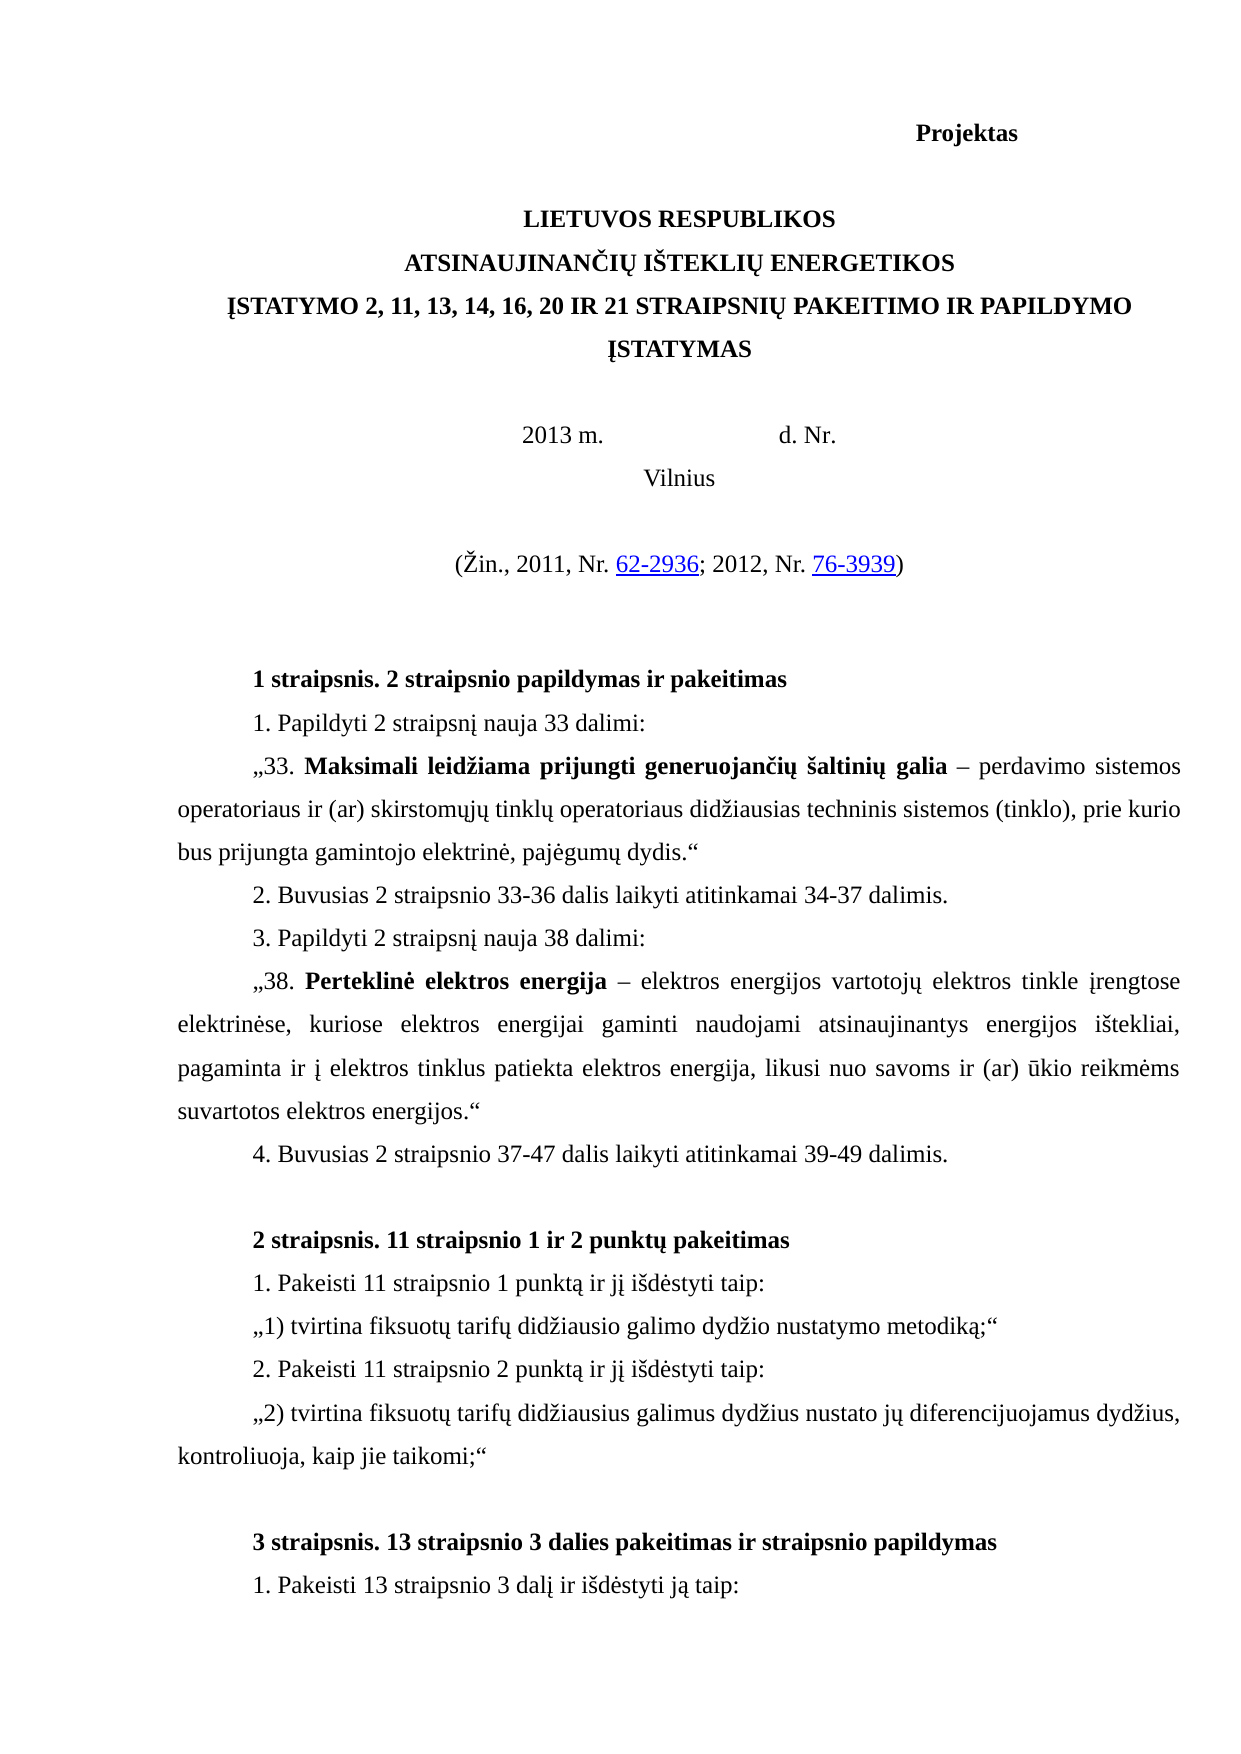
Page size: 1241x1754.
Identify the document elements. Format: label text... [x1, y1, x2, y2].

text „1) tvirtina fiksuotų tarifų didžiausio galimo dydžio nustatymo metodiką;“ [177, 1311, 1181, 1340]
text 2 straipsnis. 11 straipsnio 1 ir 2 punktų pakeitimas [177, 1225, 1181, 1254]
text 2. Buvusias 2 straipsnio 33-36 dalis laikyti atitinkamai 34-37 dalimis. [177, 880, 1181, 909]
text „2) tvirtina fiksuotų tarifų didžiausius galimus dydžius nustato jų diferencijuojamus dydžius, kontroliuoja, kaip jie taikomi;“ [177, 1398, 1181, 1469]
text ĮSTATYMO 2, 11, 13, 14, 16, 20 ir 21 straipsnių PAKEITIMO IR PAPILDYMO ĮSTATYMAS [177, 291, 1182, 363]
text 3 straipsnis. 13 straipsnio 3 dalies pakeitimas ir straipsnio papildymas [177, 1527, 1181, 1556]
text 1. Papildyti 2 straipsnį nauja 33 dalimi: [177, 708, 1181, 736]
text „38. Perteklinė elektros energija – elektros energijos vartotojų elektros tinkle įrengtose elektrinėse, kuriose elektros energijai gaminti naudojami atsinaujinantys energijos ištekliai, pagaminta ir į elektros tinklus patiekta elektros energija, likusi nuo savoms ir (ar) ūkio reikmėms suvartotos elektros energijos.“ [177, 966, 1181, 1124]
text Projektas [177, 118, 1182, 147]
text 2013 m. d. Nr. [177, 420, 1181, 449]
text Vilnius [177, 463, 1181, 492]
text (Žin., 2011, Nr. 62-2936; 2012, Nr. 76-3939) [177, 549, 1181, 578]
text 1. Pakeisti 11 straipsnio 1 punktą ir jį išdėstyti taip: [177, 1268, 1181, 1297]
text LIETUVOS RESPUBLIKOS [177, 204, 1182, 233]
text 4. Buvusias 2 straipsnio 37-47 dalis laikyti atitinkamai 39-49 dalimis. [177, 1139, 1181, 1168]
text 3. Papildyti 2 straipsnį nauja 38 dalimi: [177, 923, 1181, 952]
text „33. Maksimali leidžiama prijungti generuojančių šaltinių galia – perdavimo sistemos operatoriaus ir (ar) skirstomųjų tinklų operatoriaus didžiausias techninis sistemos (tinklo), prie kurio bus prijungta gamintojo elektrinė, pajėgumų dydis.“ [177, 751, 1181, 866]
text 1 straipsnis. 2 straipsnio papildymas ir pakeitimas [177, 664, 1181, 693]
text ATSINAUJINANČIŲ IŠTEKLIŲ ENERGETIKOS [177, 248, 1182, 276]
text 2. Pakeisti 11 straipsnio 2 punktą ir jį išdėstyti taip: [177, 1354, 1181, 1383]
text 1. Pakeisti 13 straipsnio 3 dalį ir išdėstyti ją taip: [177, 1570, 1181, 1599]
